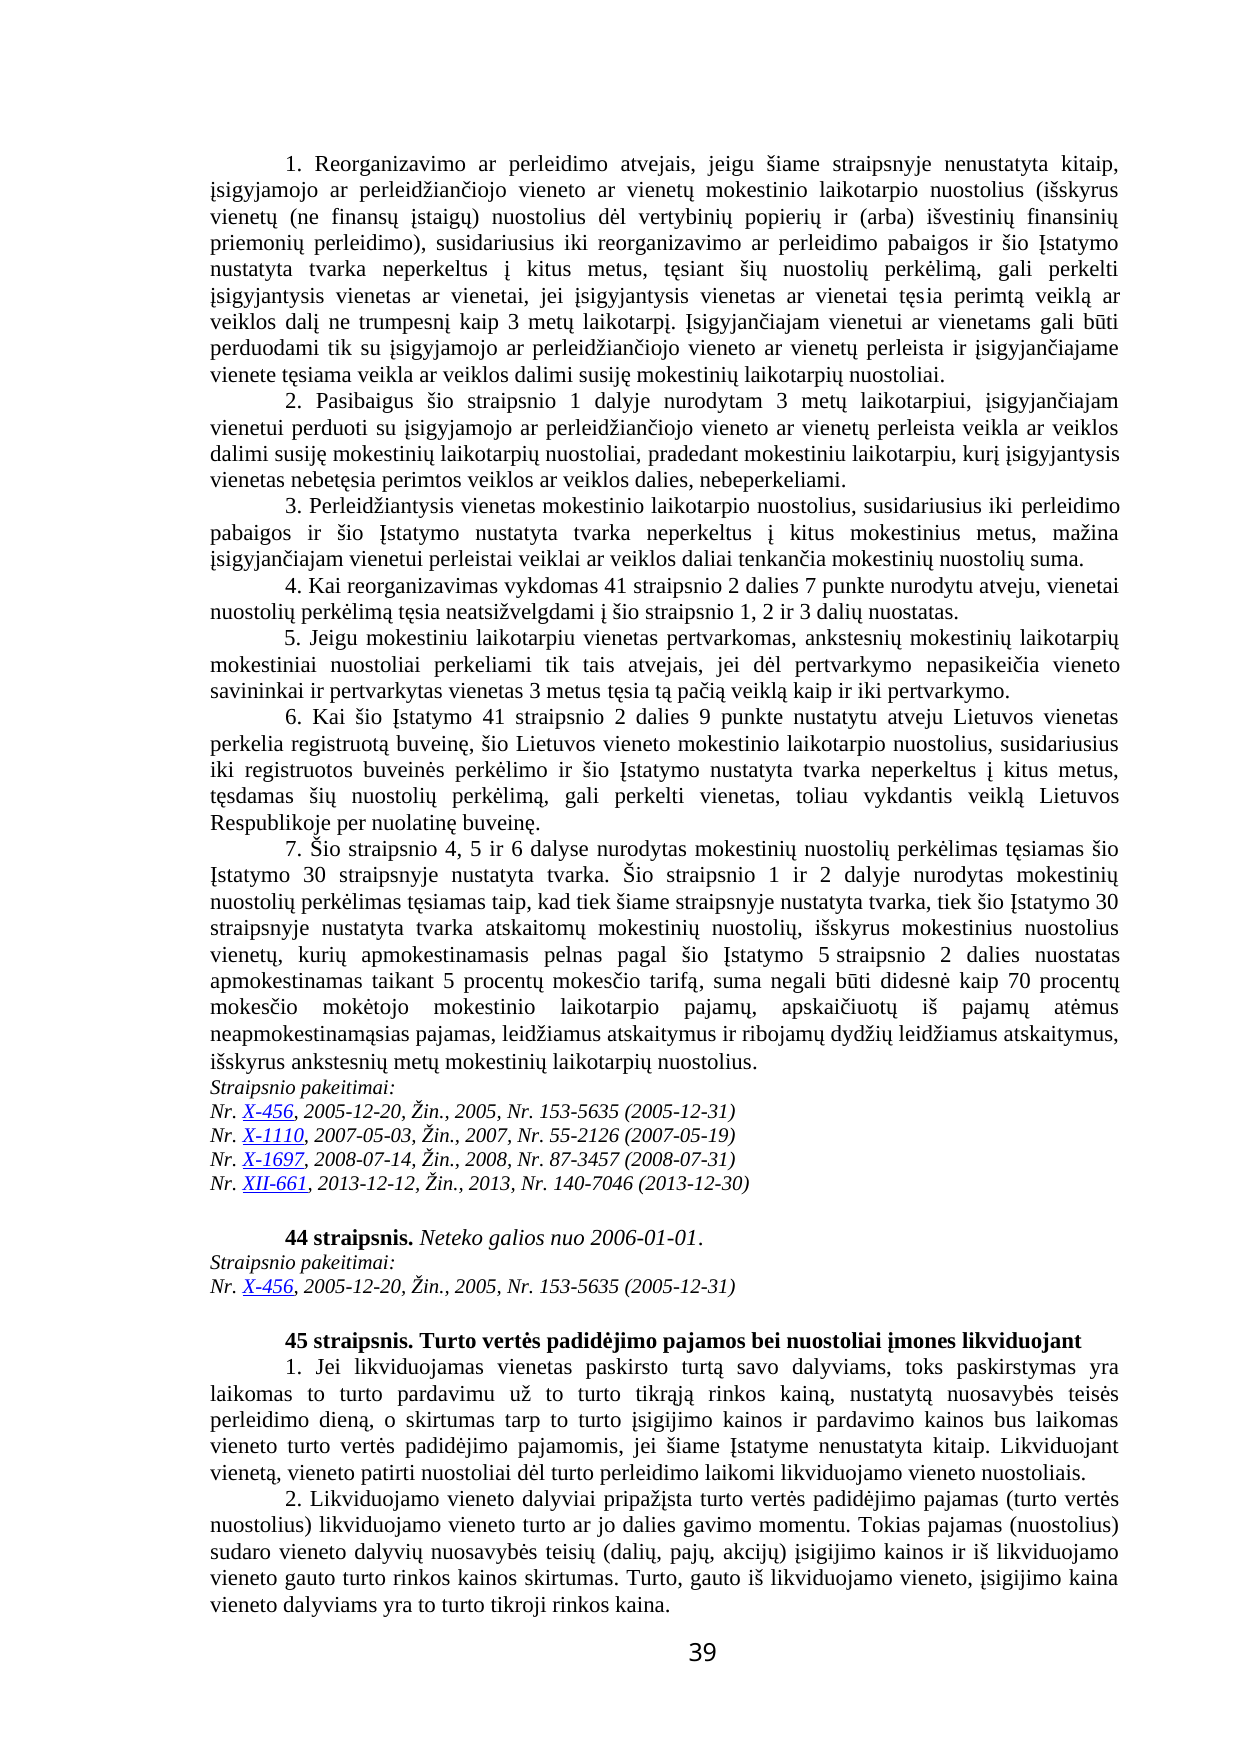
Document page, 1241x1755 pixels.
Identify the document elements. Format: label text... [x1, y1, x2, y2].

text 44 straipsnis. Neteko galios nuo 2006-01-01. [210, 1224, 1120, 1250]
text 5. Jeigu mokestiniu laikotarpiu vienetas pertvarkomas, ankstesnių mokestinių laikotarpių mokestiniai nuostoliai perkeliami tik tais atvejais, jei dėl pertvarkymo nepasikeičia vieneto savininkai ir pertvarkytas vienetas 3 metus tęsia tą pačią veiklą kaip ir iki pertvarkymo. [210, 624, 1120, 703]
text 3. Perleidžiantysis vienetas mokestinio laikotarpio nuostolius, susidariusius iki perleidimo pabaigos ir šio Įstatymo nustatyta tvarka neperkeltus į kitus mokestinius metus, mažina įsigyjančiajam vienetui perleistai veiklai ar veiklos daliai tenkančia mokestinių nuostolių suma. [210, 493, 1120, 572]
text 7. Šio straipsnio 4, 5 ir 6 dalyse nurodytas mokestinių nuostolių perkėlimas tęsiamas šio Įstatymo 30 straipsnyje nustatyta tvarka. Šio straipsnio 1 ir 2 dalyje nurodytas mokestinių nuostolių perkėlimas tęsiamas taip, kad tiek šiame straipsnyje nustatyta tvarka, tiek šio Įstatymo 30 straipsnyje nustatyta tvarka atskaitomų mokestinių nuostolių, išskyrus mokestinius nuostolius vienetų, kurių apmokestinamasis pelnas pagal šio Įstatymo 5 straipsnio 2 dalies nuostatas apmokestinamas taikant 5 procentų mokesčio tarifą, suma negali būti didesnė kaip 70 procentų mokesčio mokėtojo mokestinio laikotarpio pajamų, apskaičiuotų iš pajamų atėmus neapmokestinamąsias pajamas, leidžiamus atskaitymus ir ribojamų dydžių leidžiamus atskaitymus, išskyrus ankstesnių metų mokestinių laikotarpių nuostolius. [210, 835, 1120, 1075]
text 2. Likviduojamo vieneto dalyviai pripažįsta turto vertės padidėjimo pajamas (turto vertės nuostolius) likviduojamo vieneto turto ar jo dalies gavimo momentu. Tokias pajamas (nuostolius) sudaro vieneto dalyvių nuosavybės teisių (dalių, pajų, akcijų) įsigijimo kainos ir iš likviduojamo vieneto gauto turto rinkos kainos skirtumas. Turto, gauto iš likviduojamo vieneto, įsigijimo kaina vieneto dalyviams yra to turto tikroji rinkos kaina. [210, 1485, 1120, 1617]
text 2. Pasibaigus šio straipsnio 1 dalyje nurodytam 3 metų laikotarpiui, įsigyjančiajam vienetui perduoti su įsigyjamojo ar perleidžiančiojo vieneto ar vienetų perleista veikla ar veiklos dalimi susiję mokestinių laikotarpių nuostoliai, pradedant mokestiniu laikotarpiu, kurį įsigyjantysis vienetas nebetęsia perimtos veiklos ar veiklos dalies, nebeperkeliami. [210, 387, 1120, 493]
text Nr. X-1110, 2007-05-03, Žin., 2007, Nr. 55-2126 (2007-05-19) [210, 1123, 1120, 1147]
text 1. Jei likviduojamas vienetas paskirsto turtą savo dalyviams, toks paskirstymas yra laikomas to turto pardavimu už to turto tikrąją rinkos kainą, nustatytą nuosavybės teisės perleidimo dieną, o skirtumas tarp to turto įsigijimo kainos ir pardavimo kainos bus laikomas vieneto turto vertės padidėjimo pajamomis, jei šiame Įstatyme nenustatyta kitaip. Likviduojant vienetą, vieneto patirti nuostoliai dėl turto perleidimo laikomi likviduojamo vieneto nuostoliais. [210, 1353, 1120, 1485]
text Straipsnio pakeitimai: [210, 1075, 1120, 1099]
text Straipsnio pakeitimai: [210, 1250, 1120, 1274]
text Nr. X-456, 2005-12-20, Žin., 2005, Nr. 153-5635 (2005-12-31) [210, 1274, 1120, 1298]
text 45 straipsnis. Turto vertės padidėjimo pajamos bei nuostoliai įmones likviduojant [285, 1327, 1120, 1353]
text 1. Reorganizavimo ar perleidimo atvejais, jeigu šiame straipsnyje nenustatyta kitaip, įsigyjamojo ar perleidžiančiojo vieneto ar vienetų mokestinio laikotarpio nuostolius (išskyrus vienetų (ne finansų įstaigų) nuostolius dėl vertybinių popierių ir (arba) išvestinių finansinių priemonių perleidimo), susidariusius iki reorganizavimo ar perleidimo pabaigos ir šio Įstatymo nustatyta tvarka neperkeltus į kitus metus, tęsiant šių nuostolių perkėlimą, gali perkelti įsigyjantysis vienetas ar vienetai, jei įsigyjantysis vienetas ar vienetai tęsia perimtą veiklą ar veiklos dalį ne trumpesnį kaip 3 metų laikotarpį. Įsigyjančiajam vienetui ar vienetams gali būti perduodami tik su įsigyjamojo ar perleidžiančiojo vieneto ar vienetų perleista ir įsigyjančiajame vienete tęsiama veikla ar veiklos dalimi susiję mokestinių laikotarpių nuostoliai. [210, 150, 1120, 387]
text Nr. X-456, 2005-12-20, Žin., 2005, Nr. 153-5635 (2005-12-31) [210, 1099, 1120, 1123]
text 4. Kai reorganizavimas vykdomas 41 straipsnio 2 dalies 7 punkte nurodytu atveju, vienetai nuostolių perkėlimą tęsia neatsižvelgdami į šio straipsnio 1, 2 ir 3 dalių nuostatas. [210, 572, 1120, 624]
text Nr. XII-661, 2013-12-12, Žin., 2013, Nr. 140-7046 (2013-12-30) [210, 1171, 1120, 1195]
text 6. Kai šio Įstatymo 41 straipsnio 2 dalies 9 punkte nustatytu atveju Lietuvos vienetas perkelia registruotą buveinę, šio Lietuvos vieneto mokestinio laikotarpio nuostolius, susidariusius iki registruotos buveinės perkėlimo ir šio Įstatymo nustatyta tvarka neperkeltus į kitus metus, tęsdamas šių nuostolių perkėlimą, gali perkelti vienetas, toliau vykdantis veiklą Lietuvos Respublikoje per nuolatinę buveinę. [210, 703, 1120, 835]
text Nr. X-1697, 2008-07-14, Žin., 2008, Nr. 87-3457 (2008-07-31) [210, 1147, 1120, 1171]
